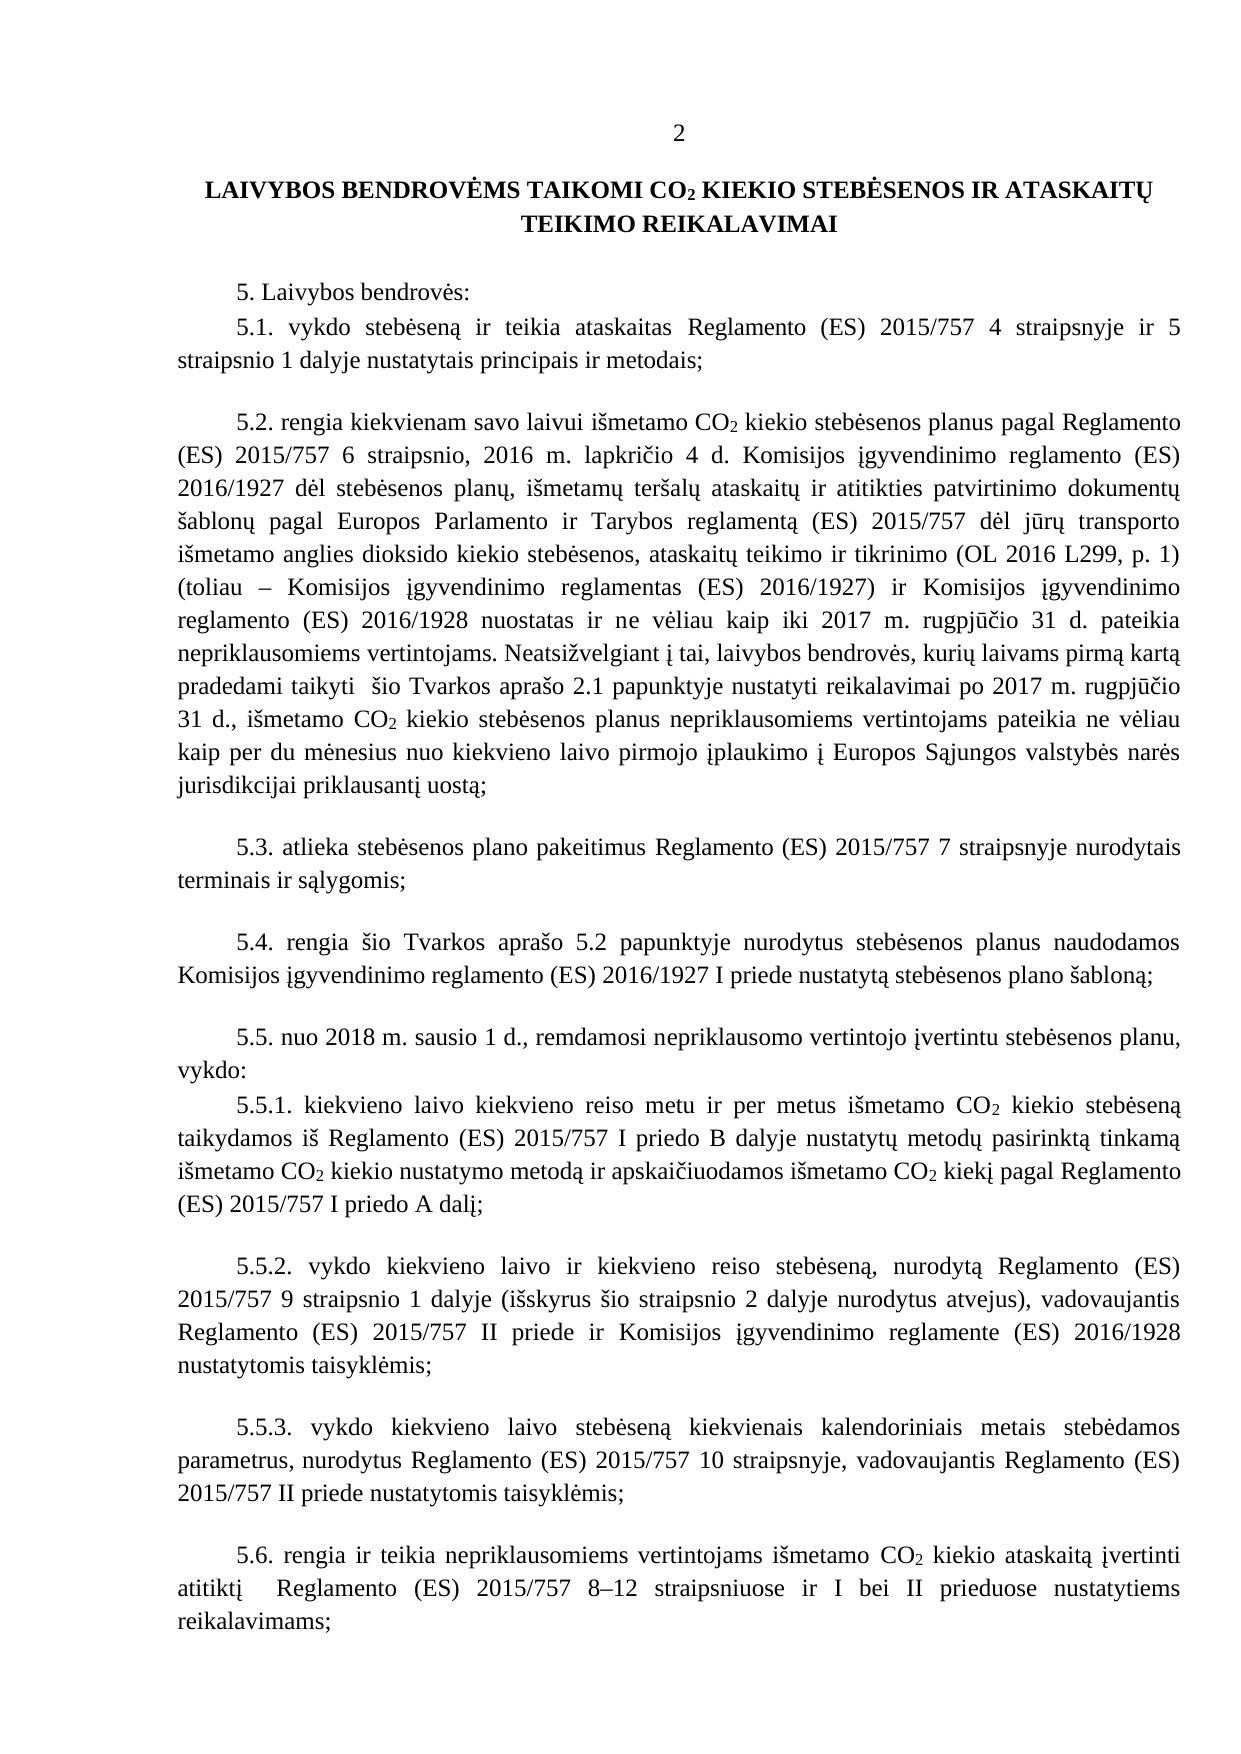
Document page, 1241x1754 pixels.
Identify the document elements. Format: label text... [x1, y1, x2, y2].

text 5.2. rengia kiekvienam savo laivui išmetamo CO2 kiekio stebėsenos planus pagal Reglamento (ES) 2015/757 6 straipsnio, 2016 m. lapkričio 4 d. Komisijos įgyvendinimo reglamento (ES) 2016/1927 dėl stebėsenos planų, išmetamų teršalų ataskaitų ir atitikties patvirtinimo dokumentų šablonų pagal Europos Parlamento ir Tarybos reglamentą (ES) 2015/757 dėl jūrų transporto išmetamo anglies dioksido kiekio stebėsenos, ataskaitų teikimo ir tikrinimo (OL 2016 L299, p. 1) (toliau – Komisijos įgyvendinimo reglamentas (ES) 2016/1927) ir Komisijos įgyvendinimo reglamento (ES) 2016/1928 nuostatas ir ne vėliau kaip iki 2017 m. rugpjūčio 31 d. pateikia nepriklausomiems vertintojams. Neatsižvelgiant į tai, laivybos bendrovės, kurių laivams pirmą kartą pradedami taikyti šio Tvarkos aprašo 2.1 papunktyje nustatyti reikalavimai po 2017 m. rugpjūčio 31 d., išmetamo CO2 kiekio stebėsenos planus nepriklausomiems vertintojams pateikia ne vėliau kaip per du mėnesius nuo kiekvieno laivo pirmojo įplaukimo į Europos Sąjungos valstybės narės jurisdikcijai priklausantį uostą; [177, 407, 1181, 799]
text 5.5.1. kiekvieno laivo kiekvieno reiso metu ir per metus išmetamo CO2 kiekio stebėseną taikydamos iš Reglamento (ES) 2015/757 I priedo B dalyje nustatytų metodų pasirinktą tinkamą išmetamo CO2 kiekio nustatymo metodą ir apskaičiuodamos išmetamo CO2 kiekį pagal Reglamento (ES) 2015/757 I priedo A dalį; [177, 1090, 1181, 1218]
text 5.1. vykdo stebėseną ir teikia ataskaitas Reglamento (ES) 2015/757 4 straipsnyje ir 5 straipsnio 1 dalyje nustatytais principais ir metodais; [177, 312, 1181, 374]
text 5.5. nuo 2018 m. sausio 1 d., remdamosi nepriklausomo vertintojo įvertintu stebėsenos planu, vykdo: [177, 1022, 1181, 1084]
text 5.5.3. vykdo kiekvieno laivo stebėseną kiekvienais kalendoriniais metais stebėdamos parametrus, nurodytus Reglamento (ES) 2015/757 10 straipsnyje, vadovaujantis Reglamento (ES) 2015/757 II priede nustatytomis taisyklėmis; [177, 1412, 1181, 1507]
text 5.5.2. vykdo kiekvieno laivo ir kiekvieno reiso stebėseną, nurodytą Reglamento (ES) 2015/757 9 straipsnio 1 dalyje (išskyrus šio straipsnio 2 dalyje nurodytus atvejus), vadovaujantis Reglamento (ES) 2015/757 II priede ir Komisijos įgyvendinimo reglamente (ES) 2016/1928 nustatytomis taisyklėmis; [177, 1251, 1181, 1379]
text 5. Laivybos bendrovės: [177, 277, 1181, 306]
text LAIVYBOS BENDROVĖMS TAIKOMI CO2 KIEKIO STEBĖSENOS IR ATASKAITŲ TEIKIMO REIKALAVIMAI [177, 176, 1181, 237]
text 5.4. rengia šio Tvarkos aprašo 5.2 papunktyje nurodytus stebėsenos planus naudodamos Komisijos įgyvendinimo reglamento (ES) 2016/1927 I priede nustatytą stebėsenos plano šabloną; [177, 927, 1181, 989]
text 5.3. atlieka stebėsenos plano pakeitimus Reglamento (ES) 2015/757 7 straipsnyje nurodytais terminais ir sąlygomis; [177, 832, 1181, 894]
text 5.6. rengia ir teikia nepriklausomiems vertintojams išmetamo CO2 kiekio ataskaitą įvertinti atitiktį Reglamento (ES) 2015/757 8–12 straipsniuose ir I bei II prieduose nustatytiems reikalavimams; [177, 1540, 1181, 1634]
